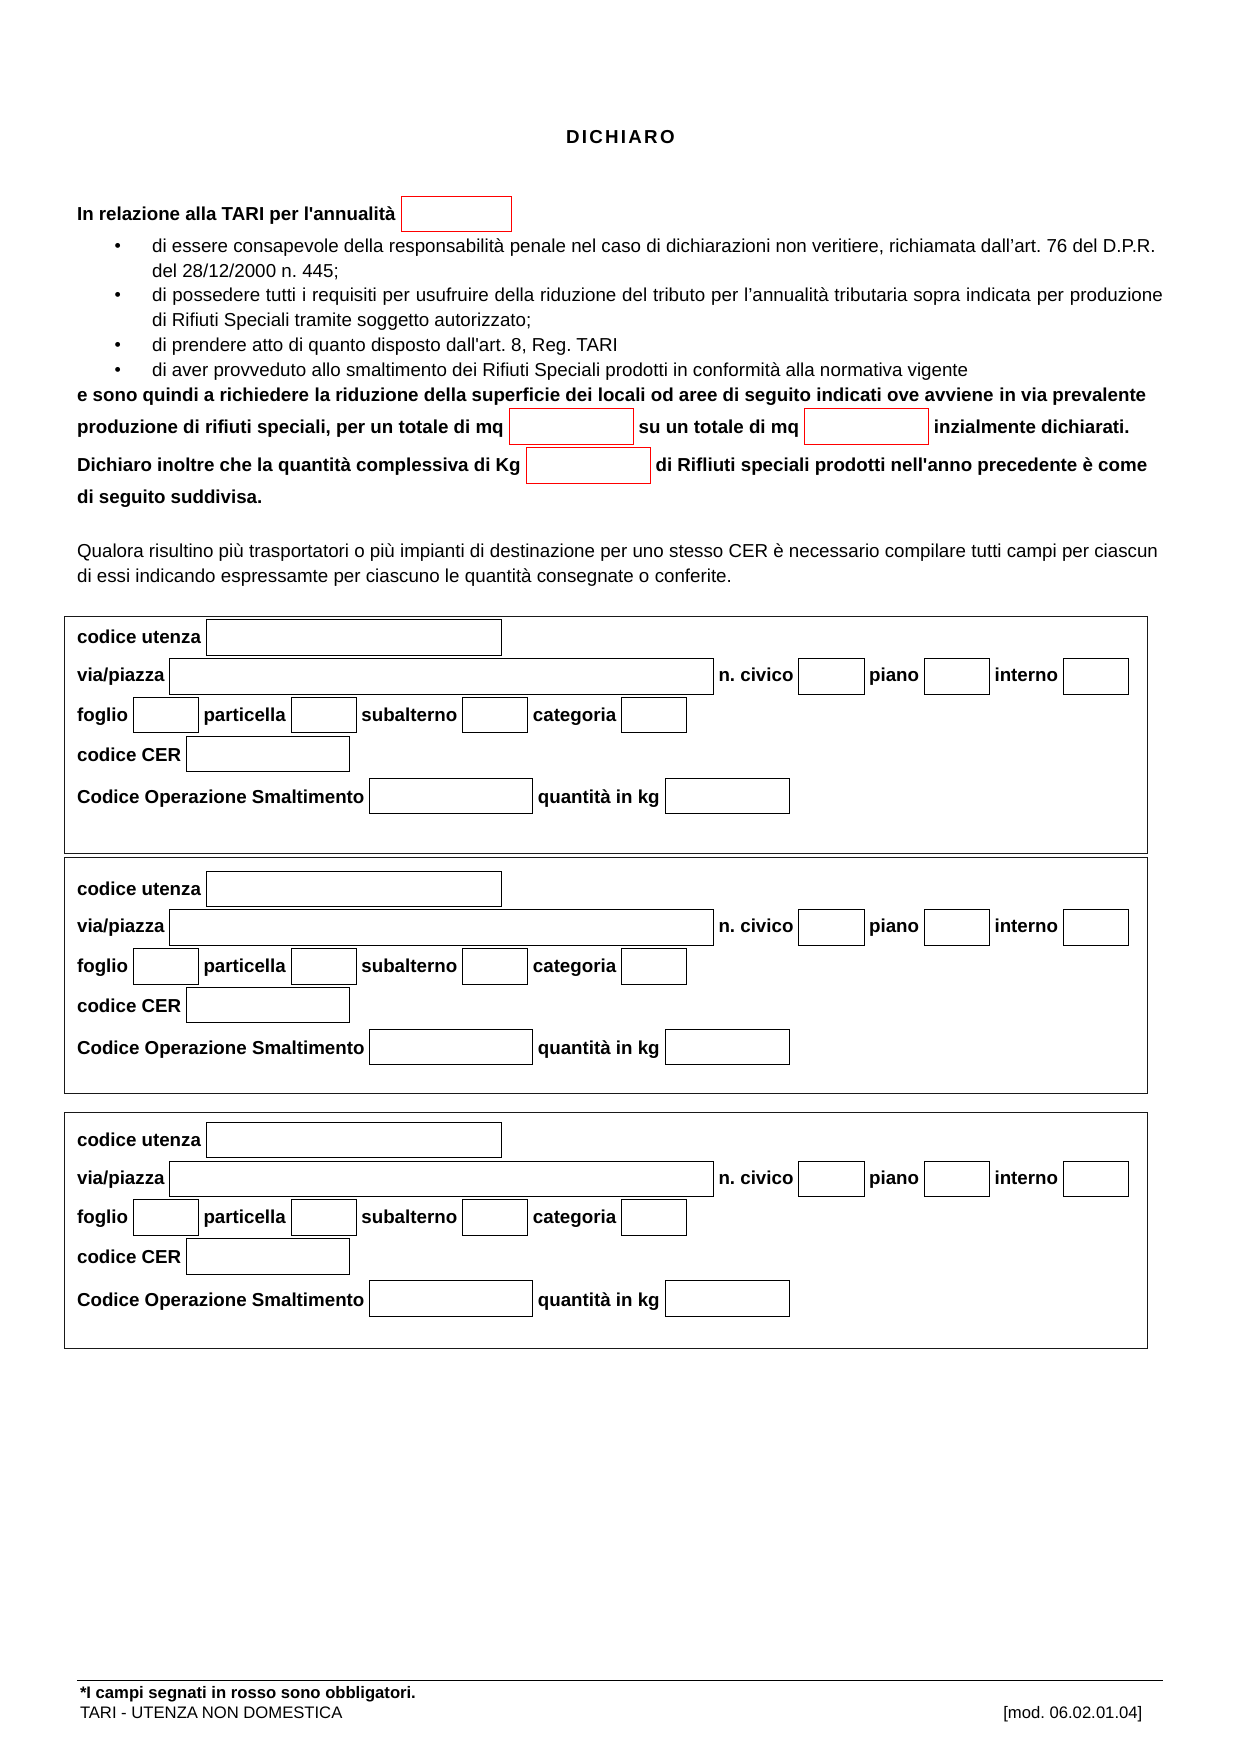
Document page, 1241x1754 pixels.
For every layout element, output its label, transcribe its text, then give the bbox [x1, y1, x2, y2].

list di aver provveduto allo smaltimento dei Rifiuti Speciali prodotti in conformità alla normativa vigente [114, 359, 1163, 381]
text categoria [528, 697, 621, 732]
text categoria [528, 1199, 621, 1235]
text [502, 1122, 1147, 1157]
text [502, 871, 1147, 906]
text [1148, 1238, 1163, 1274]
text categoria [528, 948, 621, 984]
text codice utenza [77, 1122, 206, 1157]
text [1148, 1122, 1163, 1157]
text Codice Operazione Smaltimento quantità in kg [77, 778, 1147, 838]
text [1148, 987, 1163, 1022]
text codice utenza [77, 871, 206, 906]
text Qualora risultino più trasportatori o più impianti di destinazione per uno stesso CER è necessario compilare tutti campi per ciascun di essi indicando espressamte per ciascuno le quantità consegnate o conferite. [77, 540, 1163, 587]
text foglio [77, 1199, 133, 1235]
text codice CER [77, 987, 186, 1022]
text Dichiaro inoltre che la quantità complessiva di Kg di Rifliuti speciali prodotti nell'anno precedente è come di seguito suddivisa. [77, 447, 1163, 508]
text via/piazza [77, 658, 169, 694]
text [512, 196, 1163, 231]
list di essere consapevole della responsabilità penale nel caso di dichiarazioni non veritiere, richiamata dall’art. 76 del D.P.R. del 28/12/2000 n. 445; [114, 234, 1163, 281]
text codice CER [77, 736, 186, 771]
text [1148, 619, 1163, 655]
text Codice Operazione Smaltimento quantità in kg [77, 1029, 1147, 1089]
text particella [199, 1199, 291, 1235]
text n. civico [714, 658, 798, 694]
list di prendere atto di quanto disposto dall'art. 8, Reg. TARI [114, 334, 1163, 356]
text codice CER [77, 1238, 186, 1274]
text n. civico [714, 909, 798, 945]
text codice utenza [77, 619, 206, 655]
text [687, 1199, 1147, 1235]
text subalterno [357, 1199, 462, 1235]
text particella [199, 948, 291, 984]
text [350, 987, 1147, 1022]
text piano [865, 658, 924, 694]
text [1148, 1029, 1163, 1089]
text particella [199, 697, 291, 732]
text foglio [77, 948, 133, 984]
text [350, 736, 1147, 771]
text via/piazza [77, 909, 169, 945]
text [1148, 871, 1163, 906]
text [1148, 778, 1163, 838]
text [502, 619, 1147, 655]
text n. civico [714, 1161, 798, 1196]
text piano [865, 1161, 924, 1196]
text interno [990, 658, 1063, 694]
text interno [990, 909, 1063, 945]
list di possedere tutti i requisiti per usufruire della riduzione del tributo per l’annualità tributaria sopra indicata per produzione di Rifiuti Speciali tramite soggetto autorizzato; [114, 284, 1163, 331]
text subalterno [357, 948, 462, 984]
text foglio [77, 697, 133, 732]
text Codice Operazione Smaltimento quantità in kg [77, 1280, 1147, 1340]
text [1148, 1280, 1163, 1340]
text e sono quindi a richiedere la riduzione della superficie dei locali od aree di seguito indicati ove avviene in via prevalente produzione di rifiuti speciali, per un totale di mq su un totale di mq inzialmente dichiarati. [77, 384, 1163, 444]
text interno [990, 1161, 1063, 1196]
text piano [865, 909, 924, 945]
text DICHIARO [77, 126, 1163, 147]
text [687, 697, 1147, 732]
text [1148, 736, 1163, 771]
text [350, 1238, 1147, 1274]
text [687, 948, 1147, 984]
text In relazione alla TARI per l'annualità [77, 196, 401, 231]
text via/piazza [77, 1161, 169, 1196]
text subalterno [357, 697, 462, 732]
